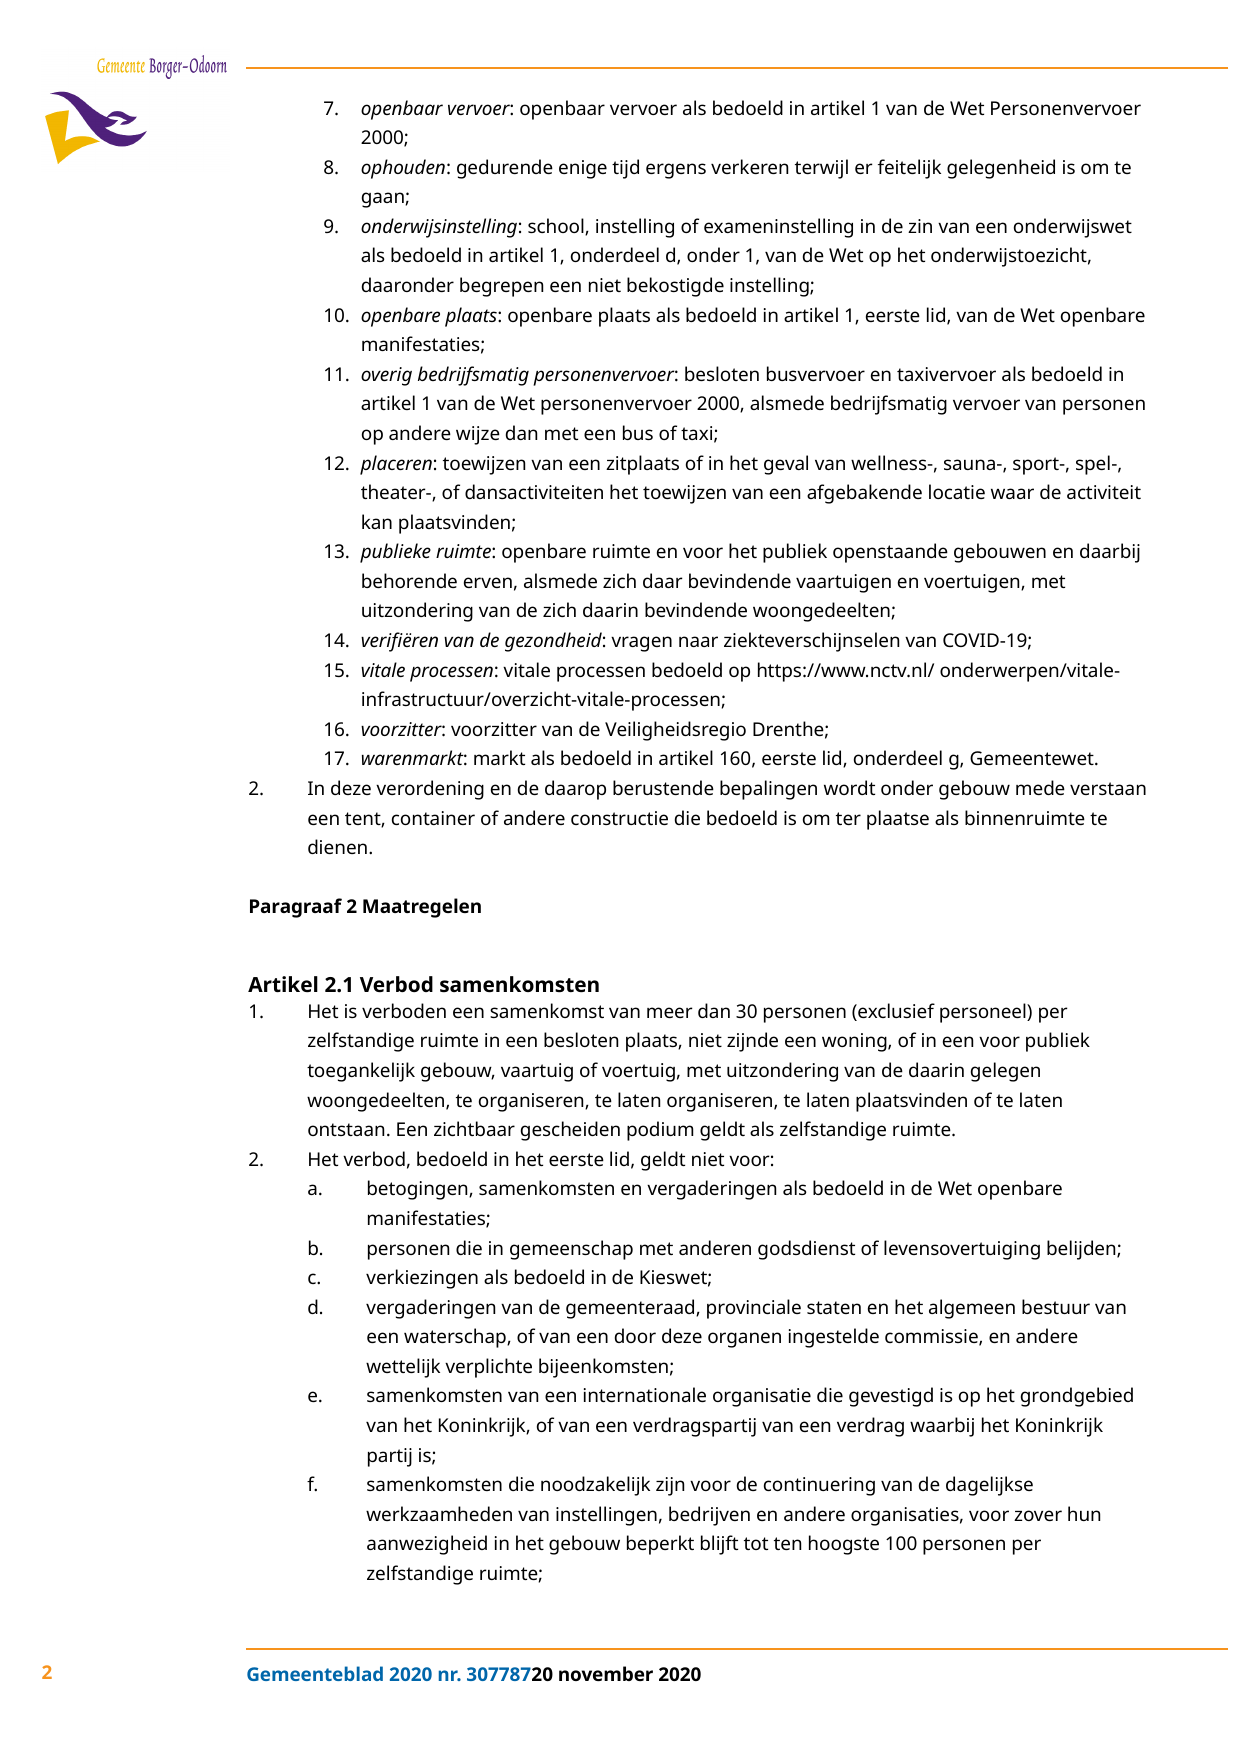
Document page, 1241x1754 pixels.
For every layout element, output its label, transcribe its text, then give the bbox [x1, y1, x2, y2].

list samenkomsten die noodzakelijk zijn voor de continuering van de dagelijkse werkzaamheden van instellingen, bedrijven en andere organisaties, voor zover hun aanwezigheid in het gebouw beperkt blijft tot ten hoogste 100 personen per zelfstandige ruimte; [307, 1471, 1152, 1586]
list voorzitter: voorzitter van de Veiligheidsregio Drenthe; [323, 716, 1152, 742]
picture [41, 47, 231, 172]
list vergaderingen van de gemeenteraad, provinciale staten en het algemeen bestuur van een waterschap, of van een door deze organen ingestelde commissie, en andere wettelijk verplichte bijeenkomsten; [307, 1294, 1152, 1379]
list Het verbod, bedoeld in het eerste lid, geldt niet voor: [248, 1146, 1152, 1172]
list betogingen, samenkomsten en vergaderingen als bedoeld in de Wet openbare manifestaties; [307, 1176, 1152, 1231]
list vitale processen: vitale processen bedoeld op https://www.nctv.nl/ onderwerpen/vitale-infrastructuur/overzicht-vitale-processen; [323, 657, 1152, 712]
list verifiëren van de gezondheid: vragen naar ziekteverschijnselen van COVID-19; [323, 627, 1152, 653]
text Artikel 2.1 Verbod samenkomsten [248, 970, 1152, 998]
list openbare plaats: openbare plaats als bedoeld in artikel 1, eerste lid, van de Wet openbare manifestaties; [323, 302, 1152, 357]
list publieke ruimte: openbare ruimte en voor het publiek openstaande gebouwen en daarbij behorende erven, alsmede zich daar bevindende vaartuigen en voertuigen, met uitzondering van de zich daarin bevindende woongedeelten; [323, 538, 1152, 623]
list overig bedrijfsmatig personenvervoer: besloten busvervoer en taxivervoer als bedoeld in artikel 1 van de Wet personenvervoer 2000, alsmede bedrijfsmatig vervoer van personen op andere wijze dan met een bus of taxi; [323, 361, 1152, 446]
list personen die in gemeenschap met anderen godsdienst of levensovertuiging belijden; [307, 1235, 1152, 1261]
text Paragraaf 2 Maatregelen [248, 893, 1152, 919]
list samenkomsten van een internationale organisatie die gevestigd is op het grondgebied van het Koninkrijk, of van een verdragspartij van een verdrag waarbij het Koninkrijk partij is; [307, 1383, 1152, 1468]
list warenmarkt: markt als bedoeld in artikel 160, eerste lid, onderdeel g, Gemeentewet. [323, 746, 1152, 771]
list ophouden: gedurende enige tijd ergens verkeren terwijl er feitelijk gelegenheid is om te gaan; [323, 154, 1152, 209]
list openbaar vervoer: openbaar vervoer als bedoeld in artikel 1 van de Wet Personenvervoer 2000; [323, 95, 1152, 150]
list verkiezingen als bedoeld in de Kieswet; [307, 1264, 1152, 1290]
list placeren: toewijzen van een zitplaats of in het geval van wellness-, sauna-, sport-, spel-, theater-, of dansactiviteiten het toewijzen van een afgebakende locatie waar de activiteit kan plaatsvinden; [323, 450, 1152, 535]
list Het is verboden een samenkomst van meer dan 30 personen (exclusief personeel) per zelfstandige ruimte in een besloten plaats, niet zijnde een woning, of in een voor publiek toegankelijk gebouw, vaartuig of voertuig, met uitzondering van de daarin gelegen woongedeelten, te organiseren, te laten organiseren, te laten plaatsvinden of te laten ontstaan. Een zichtbaar gescheiden podium geldt als zelfstandige ruimte. [248, 998, 1152, 1142]
list onderwijsinstelling: school, instelling of exameninstelling in de zin van een onderwijswet als bedoeld in artikel 1, onderdeel d, onder 1, van de Wet op het onderwijstoezicht, daaronder begrepen een niet bekostigde instelling; [323, 213, 1152, 298]
list In deze verordening en de daarop berustende bepalingen wordt onder gebouw mede verstaan een tent, container of andere constructie die bedoeld is om ter plaatse als binnenruimte te dienen. [248, 775, 1152, 860]
